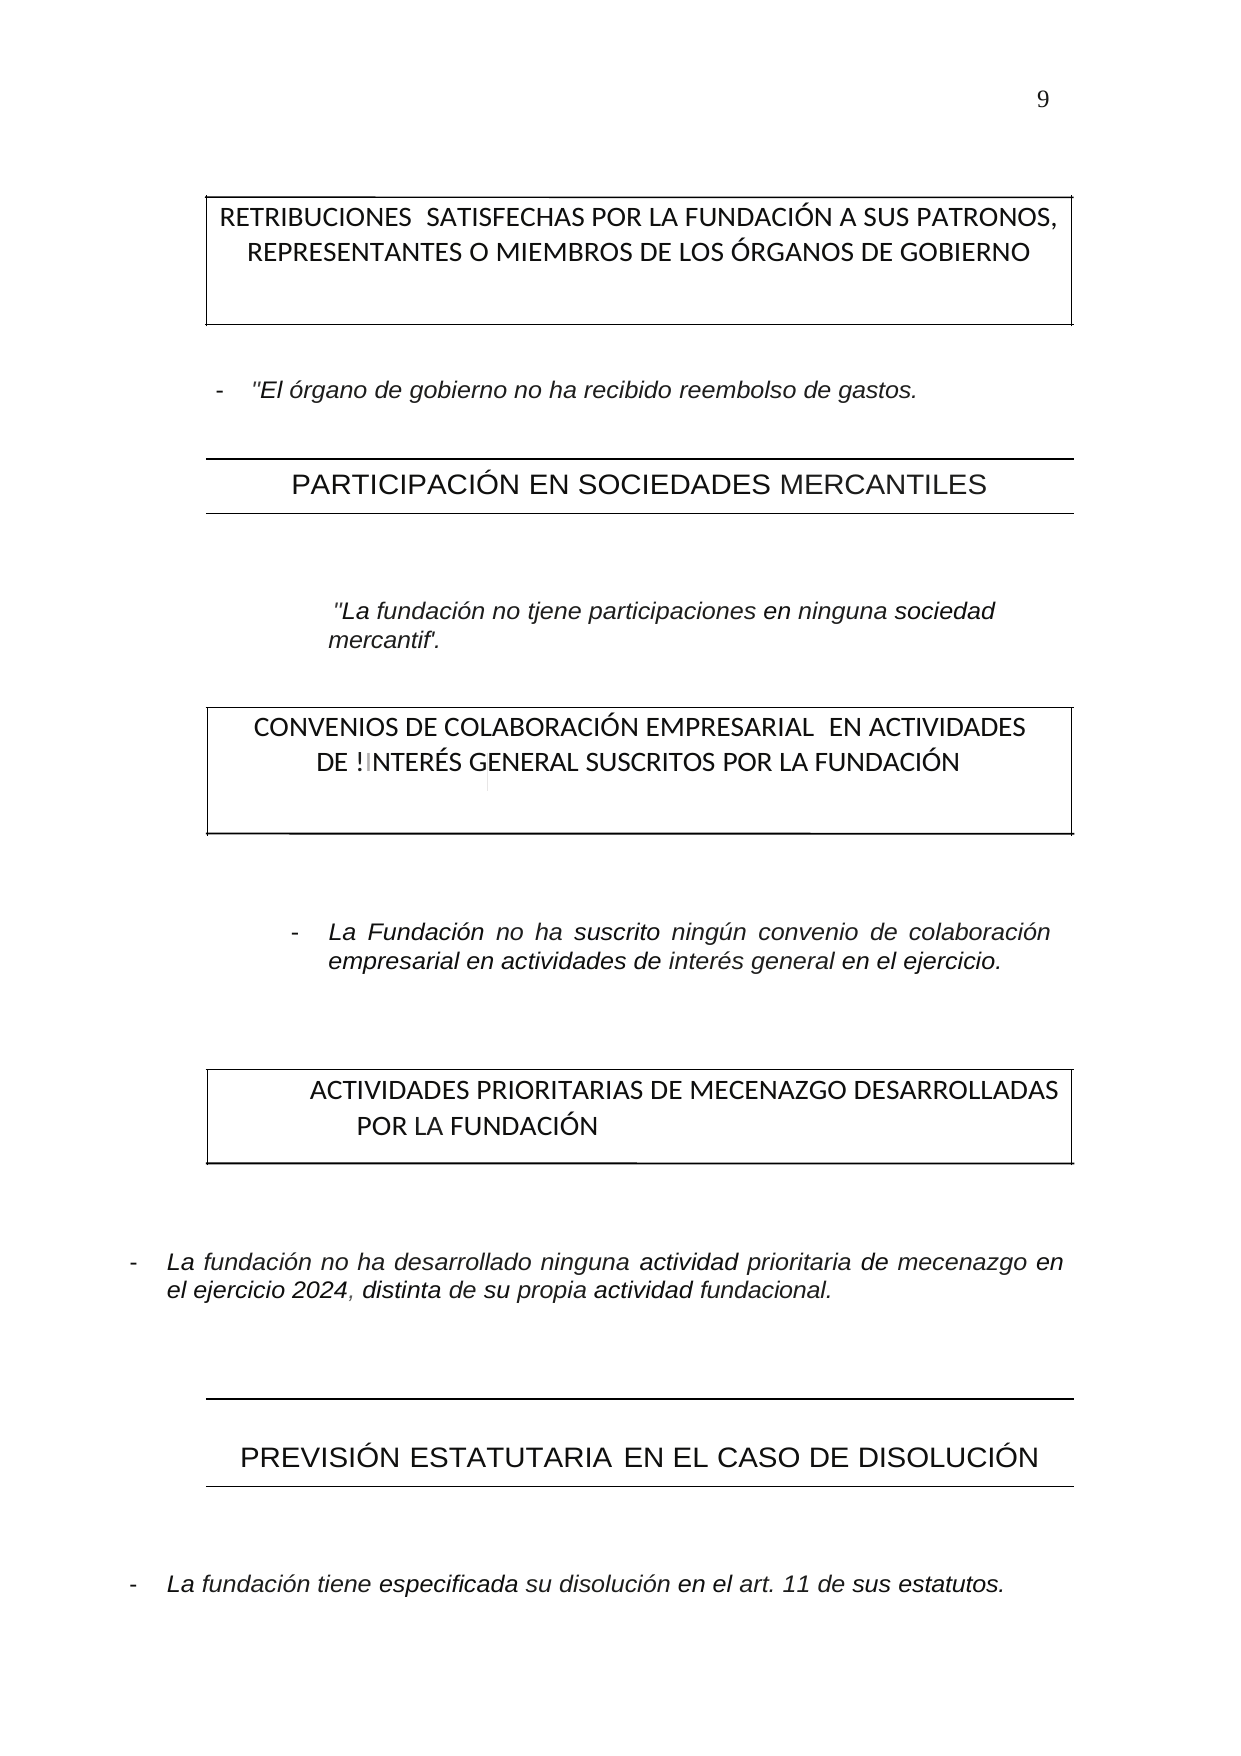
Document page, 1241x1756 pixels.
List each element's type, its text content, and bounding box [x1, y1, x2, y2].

text PREVISIÓN ESTATUTARIA EN EL CASO DE DISOLUCIÓN [240, 1441, 1086, 1473]
list La fundación tiene especificada su disolución en el art. 11 de sus estatutos. [129, 1570, 1065, 1597]
text - "El órgano de gobierno no ha recibido reembolso de gastos. [215, 376, 1086, 403]
list La fundación no ha desarrollado ninguna actividad prioritaria de mecenazgo en el ejercicio 2024, distinta de su propia actividad fundacional. [129, 1248, 1066, 1304]
text PARTICIPACIÓN EN SOCIEDADES MERCANTILES [290, 468, 988, 500]
text - La Fundación no ha suscrito ningún convenio de colaboración empresarial en actividades de interés general en el ejercicio. [291, 918, 1064, 975]
text "La fundación no tjene participaciones en ninguna sociedad mercantif'. [328, 597, 1086, 653]
